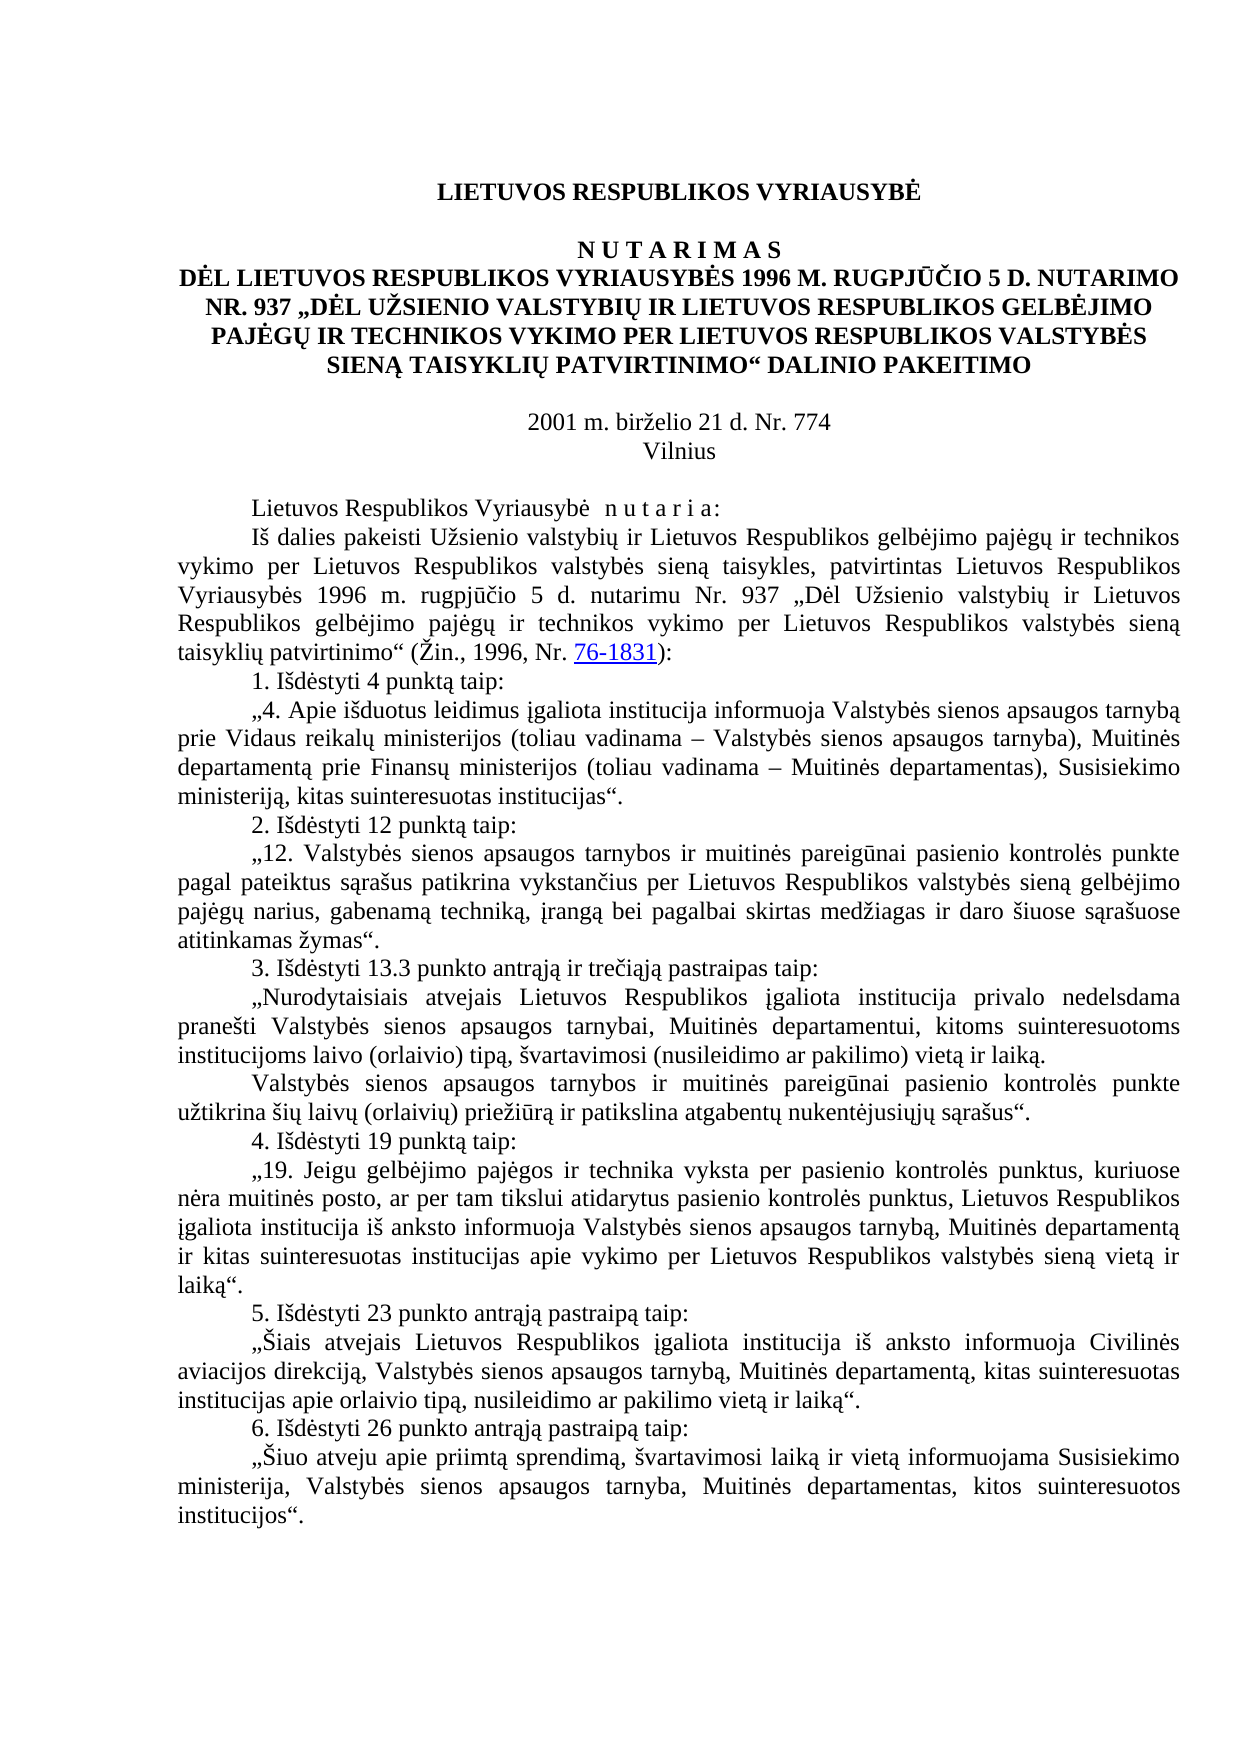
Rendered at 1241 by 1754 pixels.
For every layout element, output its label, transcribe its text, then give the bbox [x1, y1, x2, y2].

text N U T A R I M A S [177, 235, 1181, 263]
text 2. Išdėstyti 12 punktą taip: [177, 810, 1181, 838]
text „Šiais atvejais Lietuvos Respublikos įgaliota institucija iš anksto informuoja Civilinės aviacijos direkciją, Valstybės sienos apsaugos tarnybą, Muitinės departamentą, kitas suinteresuotas institucijas apie orlaivio tipą, nusileidimo ar pakilimo vietą ir laiką“. [177, 1327, 1181, 1413]
text „Šiuo atveju apie priimtą sprendimą, švartavimosi laiką ir vietą informuojama Susisiekimo ministerija, Valstybės sienos apsaugos tarnyba, Muitinės departamentas, kitos suinteresuotos institucijos“. [177, 1442, 1181, 1528]
text „19. Jeigu gelbėjimo pajėgos ir technika vyksta per pasienio kontrolės punktus, kuriuose nėra muitinės posto, ar per tam tikslui atidarytus pasienio kontrolės punktus, Lietuvos Respublikos įgaliota institucija iš anksto informuoja Valstybės sienos apsaugos tarnybą, Muitinės departamentą ir kitas suinteresuotas institucijas apie vykimo per Lietuvos Respublikos valstybės sieną vietą ir laiką“. [177, 1155, 1181, 1298]
text 6. Išdėstyti 26 punkto antrąją pastraipą taip: [177, 1413, 1181, 1442]
text Valstybės sienos apsaugos tarnybos ir muitinės pareigūnai pasienio kontrolės punkte užtikrina šių laivų (orlaivių) priežiūrą ir patikslina atgabentų nukentėjusiųjų sąrašus“. [177, 1068, 1181, 1126]
text Vilnius [177, 436, 1181, 465]
text „4. Apie išduotus leidimus įgaliota institucija informuoja Valstybės sienos apsaugos tarnybą prie Vidaus reikalų ministerijos (toliau vadinama – Valstybės sienos apsaugos tarnyba), Muitinės departamentą prie Finansų ministerijos (toliau vadinama – Muitinės departamentas), Susisiekimo ministeriją, kitas suinteresuotas institucijas“. [177, 695, 1181, 810]
text DĖL LIETUVOS RESPUBLIKOS VYRIAUSYBĖS 1996 M. RUGPJŪČIO 5 D. NUTARIMO NR. 937 „DĖL UŽSIENIO VALSTYBIŲ IR LIETUVOS RESPUBLIKOS GELBĖJIMO PAJĖGŲ IR TECHNIKOS VYKIMO PER LIETUVOS RESPUBLIKOS VALSTYBĖS SIENĄ TAISYKLIŲ PATVIRTINIMO“ DALINIO PAKEITIMO [177, 263, 1181, 378]
text 4. Išdėstyti 19 punktą taip: [177, 1126, 1181, 1155]
text 3. Išdėstyti 13.3 punkto antrąją ir trečiąją pastraipas taip: [177, 953, 1181, 982]
text 1. Išdėstyti 4 punktą taip: [177, 666, 1181, 695]
text Iš dalies pakeisti Užsienio valstybių ir Lietuvos Respublikos gelbėjimo pajėgų ir technikos vykimo per Lietuvos Respublikos valstybės sieną taisykles, patvirtintas Lietuvos Respublikos Vyriausybės 1996 m. rugpjūčio 5 d. nutarimu Nr. 937 „Dėl Užsienio valstybių ir Lietuvos Respublikos gelbėjimo pajėgų ir technikos vykimo per Lietuvos Respublikos valstybės sieną taisyklių patvirtinimo“ (Žin., 1996, Nr. 76-1831): [177, 522, 1181, 666]
text 5. Išdėstyti 23 punkto antrąją pastraipą taip: [177, 1298, 1181, 1327]
text „Nurodytaisiais atvejais Lietuvos Respublikos įgaliota institucija privalo nedelsdama pranešti Valstybės sienos apsaugos tarnybai, Muitinės departamentui, kitoms suinteresuotoms institucijoms laivo (orlaivio) tipą, švartavimosi (nusileidimo ar pakilimo) vietą ir laiką. [177, 982, 1181, 1068]
text Lietuvos Respublikos Vyriausybė nutaria: [177, 493, 1181, 522]
text LIETUVOS RESPUBLIKOS VYRIAUSYBĖ [177, 177, 1181, 206]
text 2001 m. birželio 21 d. Nr. 774 [177, 407, 1181, 436]
text „12. Valstybės sienos apsaugos tarnybos ir muitinės pareigūnai pasienio kontrolės punkte pagal pateiktus sąrašus patikrina vykstančius per Lietuvos Respublikos valstybės sieną gelbėjimo pajėgų narius, gabenamą techniką, įrangą bei pagalbai skirtas medžiagas ir daro šiuose sąrašuose atitinkamas žymas“. [177, 838, 1181, 953]
